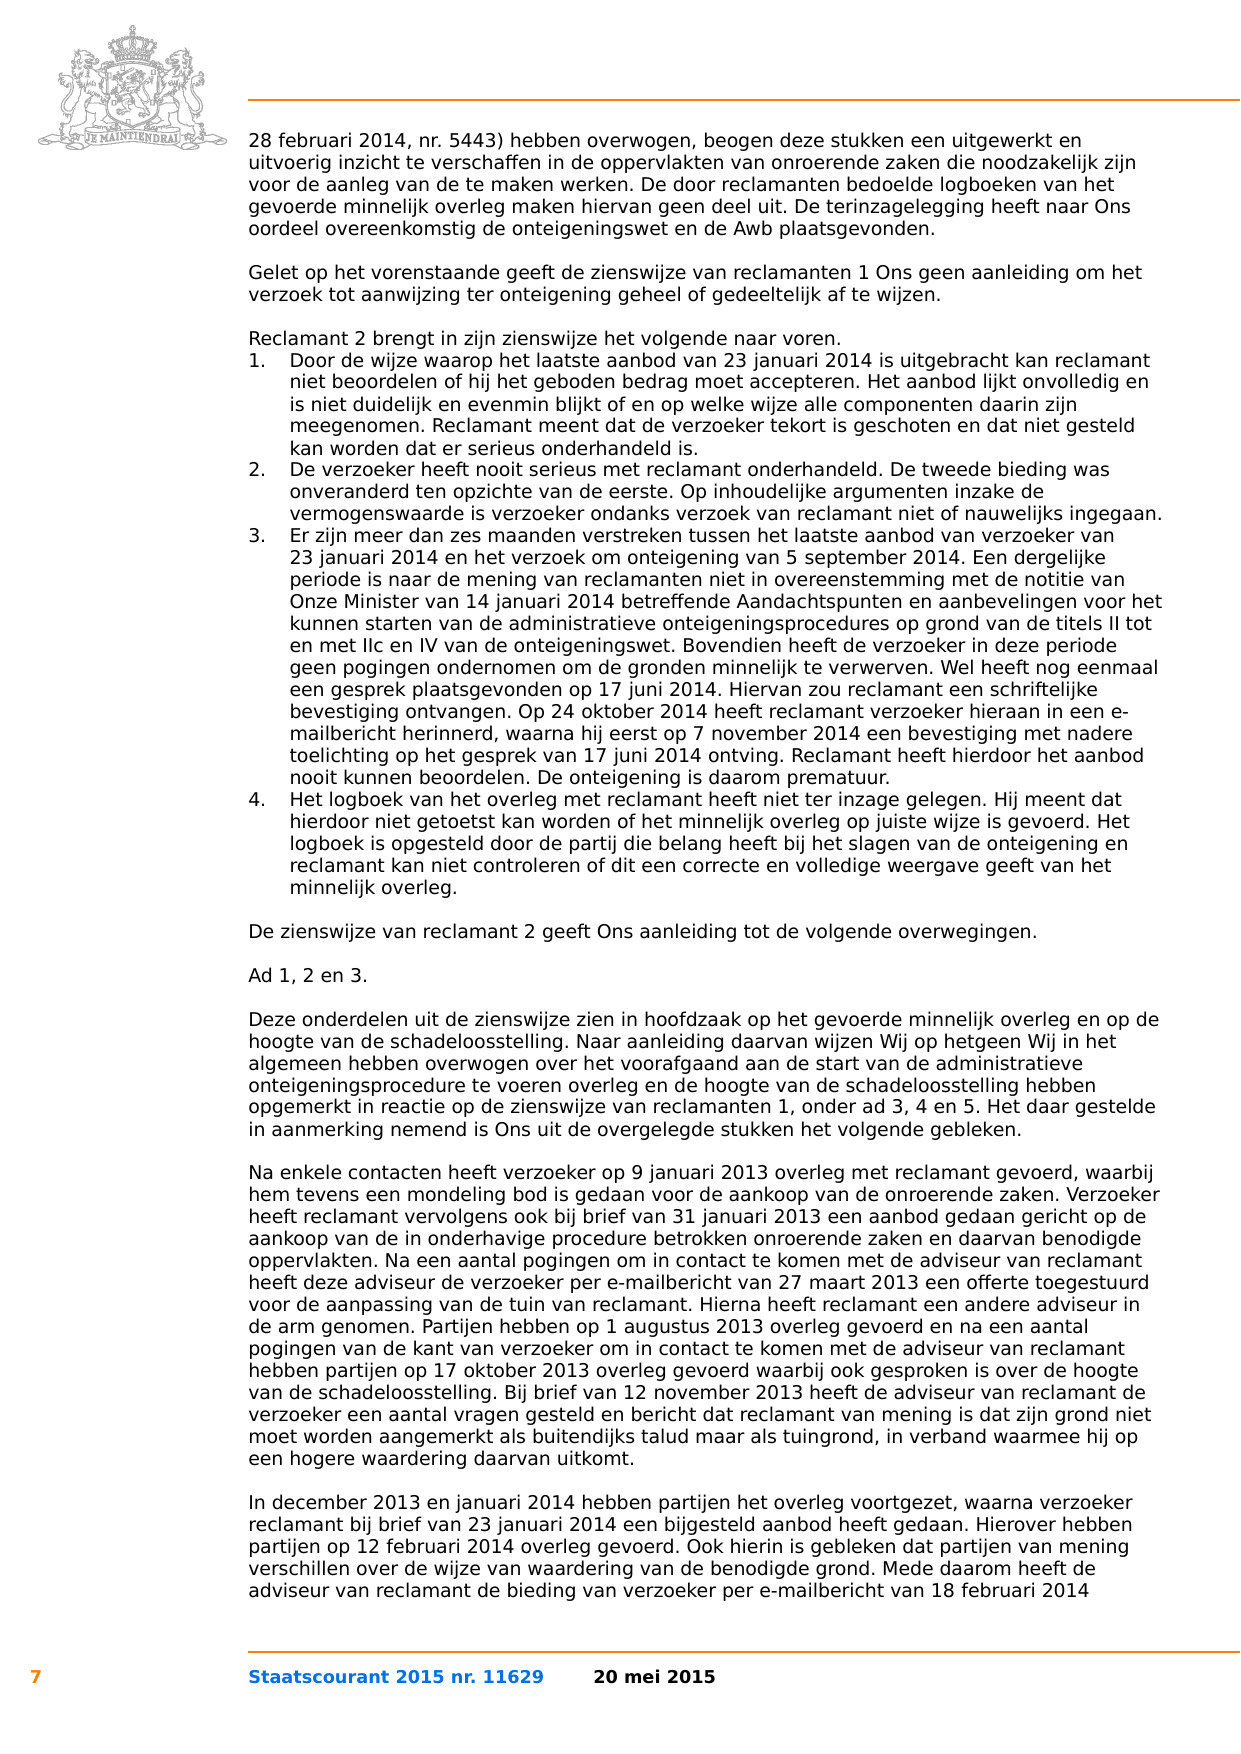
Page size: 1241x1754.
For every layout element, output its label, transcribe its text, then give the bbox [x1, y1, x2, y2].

text Deze onderdelen uit de zienswijze zien in hoofdzaak op het gevoerde minnelijk overleg en op de hoogte van de schadeloosstelling. Naar aanleiding daarvan wijzen Wij op hetgeen Wij in het algemeen hebben overwogen over het voorafgaand aan de start van de administratieve onteigeningsprocedure te voeren overleg en de hoogte van de schadeloosstelling hebben opgemerkt in reactie op de zienswijze van reclamanten 1, onder ad 3, 4 en 5. Het daar gestelde in aanmerking nemend is Ons uit de overgelegde stukken het volgende gebleken. [248, 1008, 1163, 1140]
picture [38, 25, 227, 150]
text 1. Door de wijze waarop het laatste aanbod van 23 januari 2014 is uitgebracht kan reclamant niet beoordelen of hij het geboden bedrag moet accepteren. Het aanbod lijkt onvolledig en is niet duidelijk en evenmin blijkt of en op welke wijze alle componenten daarin zijn meegenomen. Reclamant meent dat de verzoeker tekort is geschoten en dat niet gesteld kan worden dat er serieus onderhandeld is. [248, 349, 1163, 459]
text Ad 1, 2 en 3. [248, 965, 1163, 987]
text Gelet op het vorenstaande geeft de zienswijze van reclamanten 1 Ons geen aanleiding om het verzoek tot aanwijzing ter onteigening geheel of gedeeltelijk af te wijzen. [248, 262, 1163, 306]
text Reclamant 2 brengt in zijn zienswijze het volgende naar voren. [248, 327, 1163, 349]
text 3. Er zijn meer dan zes maanden verstreken tussen het laatste aanbod van verzoeker van 23 januari 2014 en het verzoek om onteigening van 5 september 2014. Een dergelijke periode is naar de mening van reclamanten niet in overeenstemming met de notitie van Onze Minister van 14 januari 2014 betreffende Aandachtspunten en aanbevelingen voor het kunnen starten van de administratieve onteigeningsprocedures op grond van de titels II tot en met IIc en IV van de onteigeningswet. Bovendien heeft de verzoeker in deze periode geen pogingen ondernomen om de gronden minnelijk te verwerven. Wel heeft nog eenmaal een gesprek plaatsgevonden op 17 juni 2014. Hiervan zou reclamant een schriftelijke bevestiging ontvangen. Op 24 oktober 2014 heeft reclamant verzoeker hieraan in een e-mailbericht herinnerd, waarna hij eerst op 7 november 2014 een bevestiging met nadere toelichting op het gesprek van 17 juni 2014 ontving. Reclamant heeft hierdoor het aanbod nooit kunnen beoordelen. De onteigening is daarom prematuur. [248, 525, 1163, 789]
text Na enkele contacten heeft verzoeker op 9 januari 2013 overleg met reclamant gevoerd, waarbij hem tevens een mondeling bod is gedaan voor de aankoop van de onroerende zaken. Verzoeker heeft reclamant vervolgens ook bij brief van 31 januari 2013 een aanbod gedaan gericht op de aankoop van de in onderhavige procedure betrokken onroerende zaken en daarvan benodigde oppervlakten. Na een aantal pogingen om in contact te komen met de adviseur van reclamant heeft deze adviseur de verzoeker per e-mailbericht van 27 maart 2013 een offerte toegestuurd voor de aanpassing van de tuin van reclamant. Hierna heeft reclamant een andere adviseur in de arm genomen. Partijen hebben op 1 augustus 2013 overleg gevoerd en na een aantal pogingen van de kant van verzoeker om in contact te komen met de adviseur van reclamant hebben partijen op 17 oktober 2013 overleg gevoerd waarbij ook gesproken is over de hoogte van de schadeloosstelling. Bij brief van 12 november 2013 heeft de adviseur van reclamant de verzoeker een aantal vragen gesteld en bericht dat reclamant van mening is dat zijn grond niet moet worden aangemerkt als buitendijks talud maar als tuingrond, in verband waarmee hij op een hogere waardering daarvan uitkomt. [248, 1162, 1163, 1470]
text 28 februari 2014, nr. 5443) hebben overwogen, beogen deze stukken een uitgewerkt en uitvoerig inzicht te verschaffen in de oppervlakten van onroerende zaken die noodzakelijk zijn voor de aanleg van de te maken werken. De door reclamanten bedoelde logboeken van het gevoerde minnelijk overleg maken hiervan geen deel uit. De terinzagelegging heeft naar Ons oordeel overeenkomstig de onteigeningswet en de Awb plaatsgevonden. [248, 130, 1163, 240]
text In december 2013 en januari 2014 hebben partijen het overleg voortgezet, waarna verzoeker reclamant bij brief van 23 januari 2014 een bijgesteld aanbod heeft gedaan. Hierover hebben partijen op 12 februari 2014 overleg gevoerd. Ook hierin is gebleken dat partijen van mening verschillen over de wijze van waardering van de benodigde grond. Mede daarom heeft de adviseur van reclamant de bieding van verzoeker per e-mailbericht van 18 februari 2014 [248, 1492, 1163, 1602]
text 4. Het logboek van het overleg met reclamant heeft niet ter inzage gelegen. Hij meent dat hierdoor niet getoetst kan worden of het minnelijk overleg op juiste wijze is gevoerd. Het logboek is opgesteld door de partij die belang heeft bij het slagen van de onteigening en reclamant kan niet controleren of dit een correcte en volledige weergave geeft van het minnelijk overleg. [248, 789, 1163, 899]
text 2. De verzoeker heeft nooit serieus met reclamant onderhandeld. De tweede bieding was onveranderd ten opzichte van de eerste. Op inhoudelijke argumenten inzake de vermogenswaarde is verzoeker ondanks verzoek van reclamant niet of nauwelijks ingegaan. [248, 459, 1163, 525]
text De zienswijze van reclamant 2 geeft Ons aanleiding tot de volgende overwegingen. [248, 921, 1163, 943]
